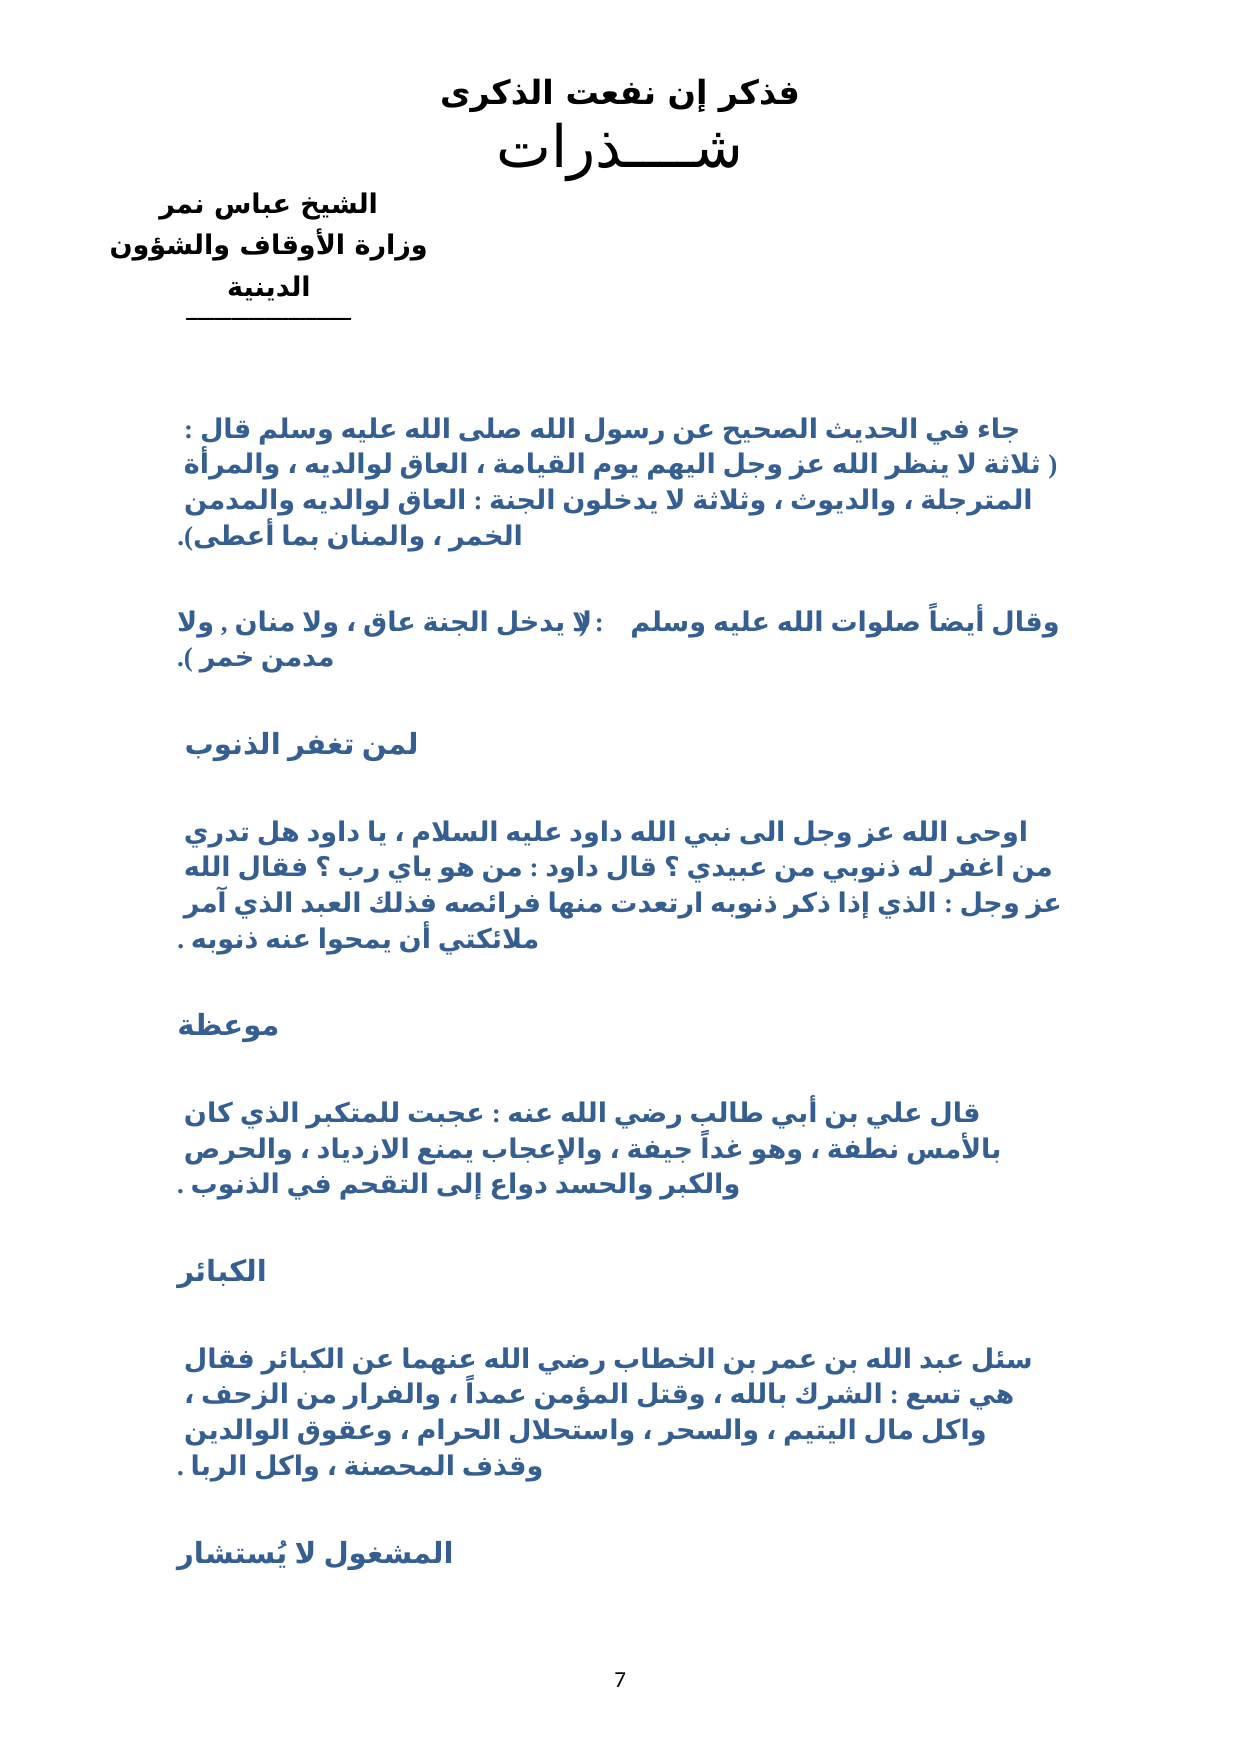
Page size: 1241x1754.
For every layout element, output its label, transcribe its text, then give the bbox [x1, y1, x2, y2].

subtitle موعظة [177, 1008, 1063, 1042]
subtitle اوحى الله عز وجل الى نبي الله داود عليه السلام ، يا داود هل تدري من اغفر له ذنوبي من عبيدي ؟ قال داود : من هو ياي رب ؟ فقال الله عز وجل : الذي إذا ذكر ذنوبه ارتعدت منها فرائصه فذلك العبد الذي آمر ملائكتي أن يمحوا عنه ذنوبه . [177, 816, 1063, 954]
subtitle وقال أيضاً صلوات الله عليه وسلم : ( لا يدخل الجنة عاق ، ولا منان , ولا مدمن خمر ). [177, 606, 1063, 672]
subtitle المشغول لا يُستشار [177, 1536, 1063, 1569]
subtitle لمن تغفر الذنوب [177, 727, 1063, 761]
subtitle جاء في الحديث الصحيح عن رسول الله صلى الله عليه وسلم قال : ( ثلاثة لا ينظر الله عز وجل اليهم يوم القيامة ، العاق لوالديه ، والمرأة المترجلة ، والديوث ، وثلاثة لا يدخلون الجنة : العاق لوالديه والمدمن الخمر ، والمنان بما أعطى). [177, 413, 1063, 551]
subtitle قال علي بن أبي طالب رضي الله عنه : عجبت للمتكبر الذي كان بالأمس نطفة ، وهو غداً جيفة ، والإعجاب يمنع الازدياد ، والحرص والكبر والحسد دواع إلى التقحم في الذنوب . [177, 1097, 1063, 1200]
subtitle الكبائر [177, 1254, 1063, 1288]
subtitle سئل عبد الله بن عمر بن الخطاب رضي الله عنهما عن الكبائر فقال هي تسع : الشرك بالله ، وقتل المؤمن عمداً ، والفرار من الزحف ، واكل مال اليتيم ، والسحر ، واستحلال الحرام ، وعقوق الوالدين وقذف المحصنة ، واكل الربا . [177, 1343, 1063, 1481]
